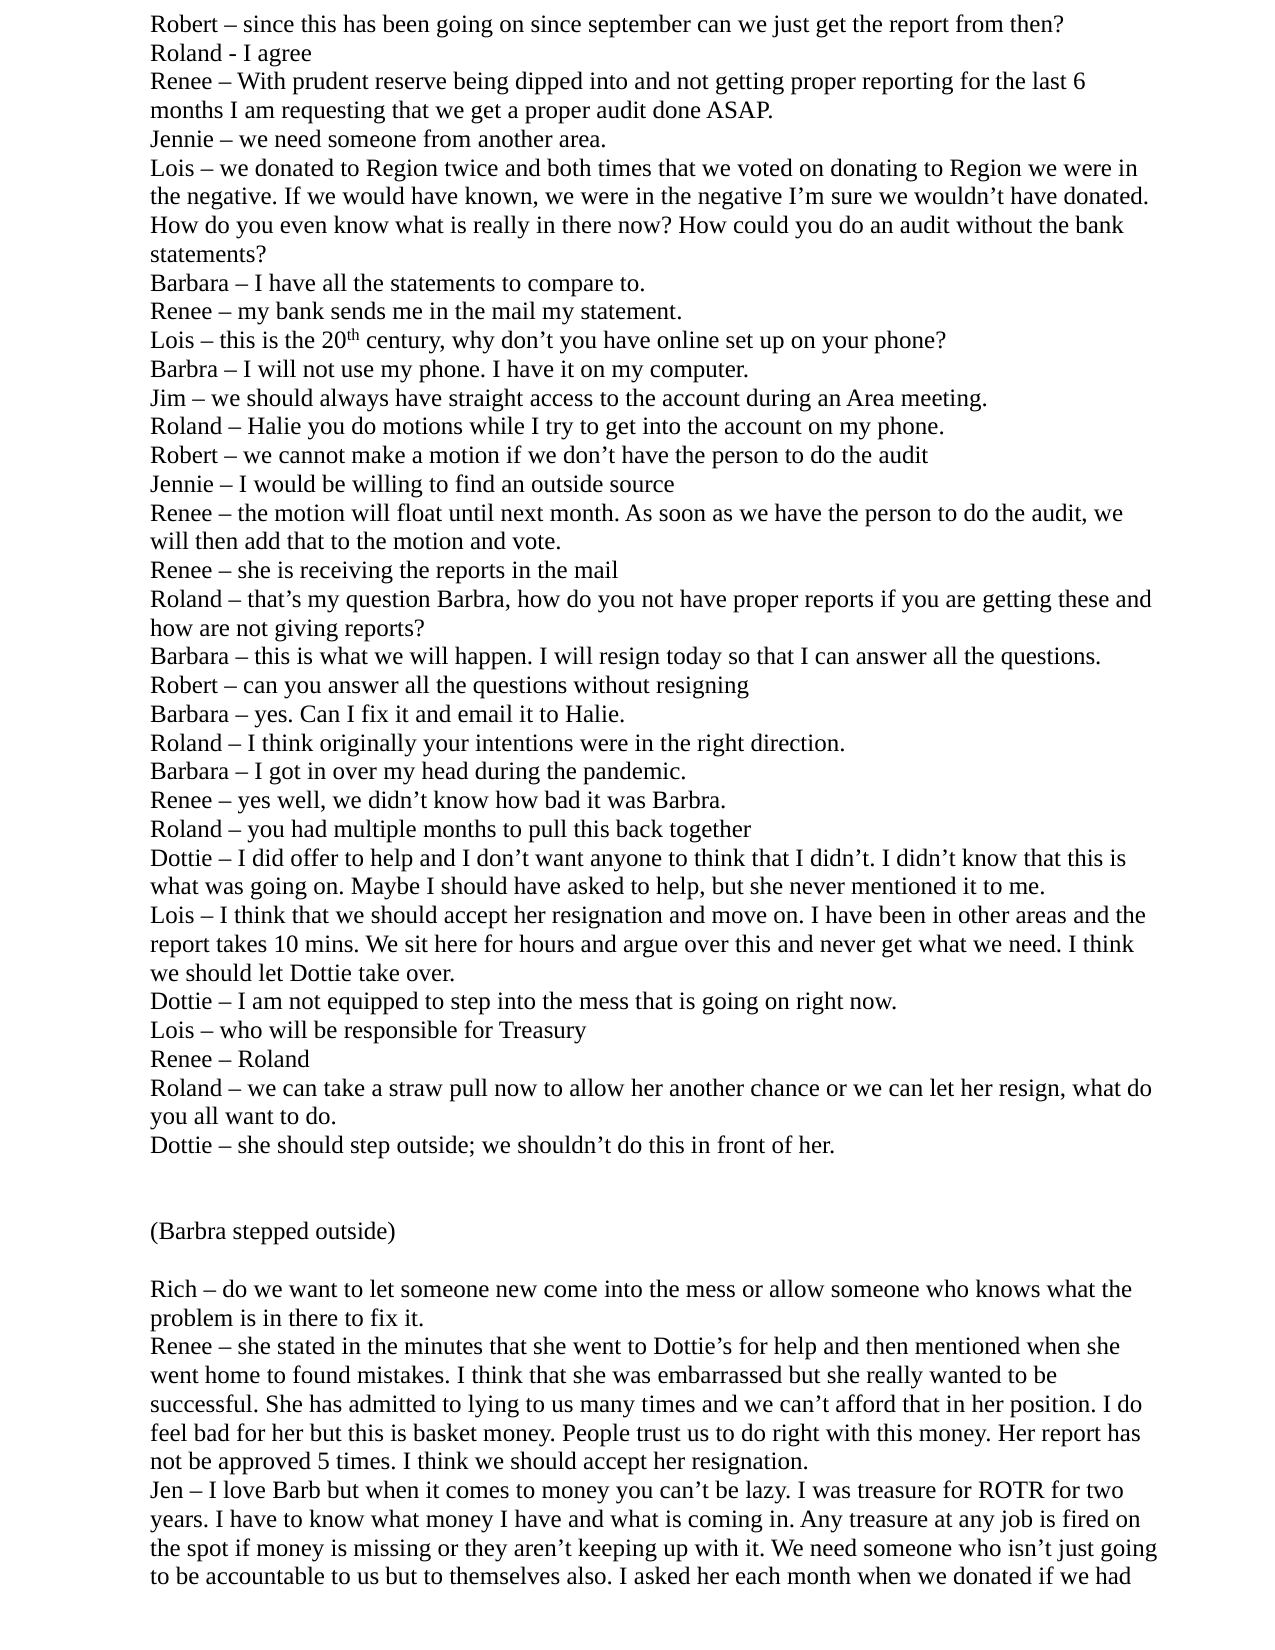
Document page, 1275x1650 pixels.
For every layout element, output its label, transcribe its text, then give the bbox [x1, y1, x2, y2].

text Roland - I agree [150, 38, 1162, 67]
text Lois – who will be responsible for Treasury [150, 1016, 1162, 1044]
text Robert – can you answer all the questions without resigning [150, 671, 1162, 699]
text Roland – we can take a straw pull now to allow her another chance or we can let her resign, what do you all want to do. [150, 1073, 1162, 1131]
text Barbara – I have all the statements to compare to. [150, 268, 1162, 297]
text Rich – do we want to let someone new come into the mess or allow someone who knows what the problem is in there to fix it. [150, 1274, 1162, 1332]
text Barbara – yes. Can I fix it and email it to Halie. [150, 699, 1162, 728]
text Roland – that’s my question Barbra, how do you not have proper reports if you are getting these and how are not giving reports? [150, 584, 1162, 642]
text Roland – Halie you do motions while I try to get into the account on my phone. [150, 412, 1162, 441]
text Robert – since this has been going on since september can we just get the report from then? [150, 9, 1162, 38]
text Renee – my bank sends me in the mail my statement. [150, 297, 1162, 326]
text Renee – Roland [150, 1044, 1162, 1073]
text Renee – the motion will float until next month. As soon as we have the person to do the audit, we will then add that to the motion and vote. [150, 498, 1162, 556]
text Renee – she is receiving the reports in the mail [150, 556, 1162, 584]
text Jennie – we need someone from another area. [150, 124, 1162, 153]
text Jim – we should always have straight access to the account during an Area meeting. [150, 383, 1162, 412]
text Roland – I think originally your intentions were in the right direction. [150, 728, 1162, 757]
text Renee – With prudent reserve being dipped into and not getting proper reporting for the last 6 months I am requesting that we get a proper audit done ASAP. [150, 67, 1162, 124]
text Renee – she stated in the minutes that she went to Dottie’s for help and then mentioned when she went home to found mistakes. I think that she was embarrassed but she really wanted to be successful. She has admitted to lying to us many times and we can’t afford that in her position. I do feel bad for her but this is basket money. People trust us to do right with this money. Her report has not be approved 5 times. I think we should accept her resignation. [150, 1332, 1162, 1476]
text Renee – yes well, we didn’t know how bad it was Barbra. [150, 786, 1162, 814]
text Barbra – I will not use my phone. I have it on my computer. [150, 354, 1162, 383]
text Lois – I think that we should accept her resignation and move on. I have been in other areas and the report takes 10 mins. We sit here for hours and argue over this and never get what we need. I think we should let Dottie take over. [150, 901, 1162, 987]
text Roland – you had multiple months to pull this back together [150, 814, 1162, 843]
text Dottie – I am not equipped to step into the mess that is going on right now. [150, 987, 1162, 1016]
text Robert – we cannot make a motion if we don’t have the person to do the audit [150, 441, 1162, 469]
text Lois – this is the 20th century, why don’t you have online set up on your phone? [150, 326, 1162, 354]
text Barbara – this is what we will happen. I will resign today so that I can answer all the questions. [150, 642, 1162, 671]
text Jennie – I would be willing to find an outside source [150, 469, 1162, 498]
text Jen – I love Barb but when it comes to money you can’t be lazy. I was treasure for ROTR for two years. I have to know what money I have and what is coming in. Any treasure at any job is fired on the spot if money is missing or they aren’t keeping up with it. We need someone who isn’t just going to be accountable to us but to themselves also. I asked her each month when we donated if we had [150, 1476, 1162, 1591]
text (Barbra stepped outside) [150, 1217, 1162, 1246]
text Lois – we donated to Region twice and both times that we voted on donating to Region we were in the negative. If we would have known, we were in the negative I’m sure we wouldn’t have donated. How do you even know what is really in there now? How could you do an audit without the bank statements? [150, 153, 1162, 268]
text Barbara – I got in over my head during the pandemic. [150, 757, 1162, 786]
text Dottie – I did offer to help and I don’t want anyone to think that I didn’t. I didn’t know that this is what was going on. Maybe I should have asked to help, but she never mentioned it to me. [150, 843, 1162, 901]
text Dottie – she should step outside; we shouldn’t do this in front of her. [150, 1131, 1162, 1159]
